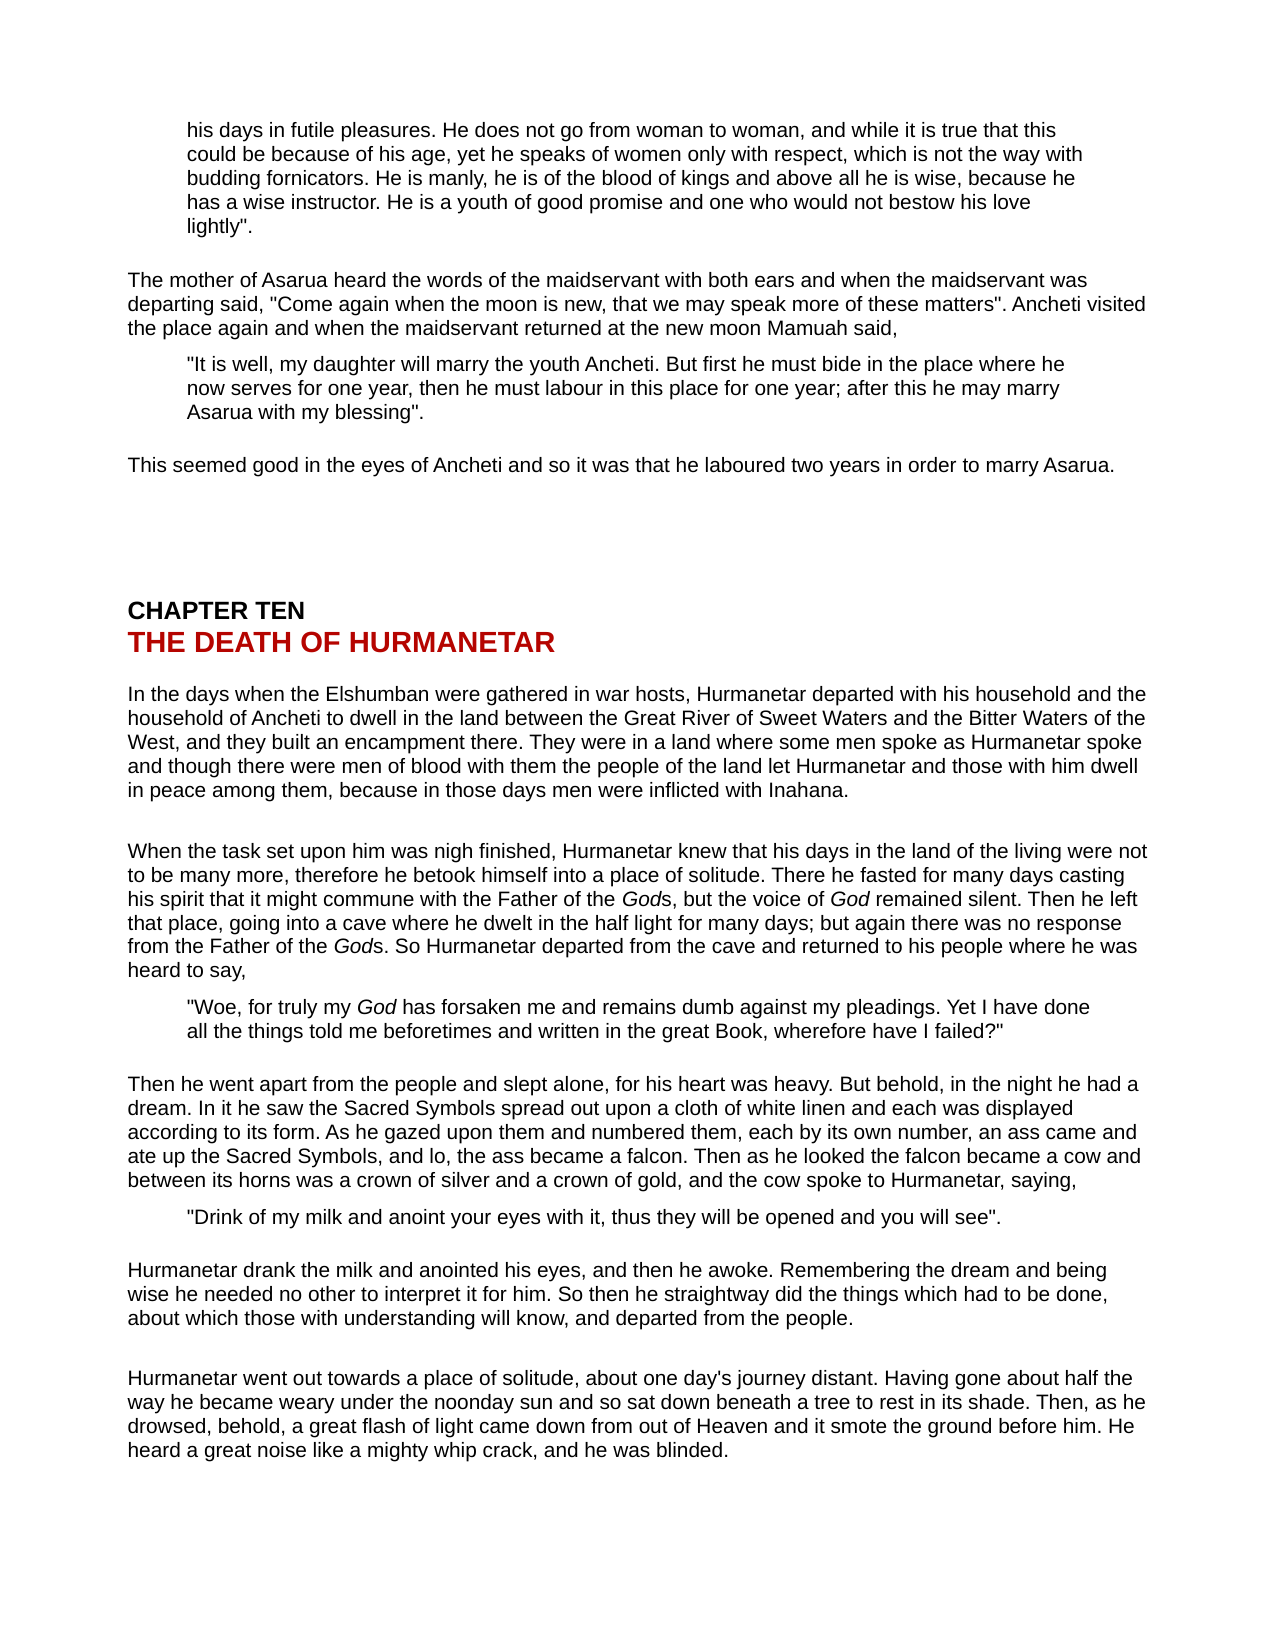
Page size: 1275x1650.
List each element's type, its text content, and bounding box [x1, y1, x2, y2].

text The mother of Asarua heard the words of the maidservant with both ears and when the maidservant was departing said, "Come again when the moon is new, that we may speak more of these matters". Ancheti visited the place again and when the maidservant returned at the new moon Mamuah said, [127, 267, 1154, 339]
text "Woe, for truly my God has forsaken me and remains dumb against my pleadings. Yet I have done all the things told me beforetimes and written in the great Book, wherefore have I failed?" [187, 995, 1095, 1043]
text CHAPTER TEN THE DEATH OF HURMANETAR In the days when the Elshumban were gathered in war hosts, Hurmanetar departed with his household and the household of Ancheti to dwell in the land between the Great River of Sweet Waters and the Bitter Waters of the West, and they built an encampment there. They were in a land where some men spoke as Hurmanetar spoke and though there were men of blood with them the people of the land let Hurmanetar and those with him dwell in peace among them, because in those days men were inflicted with Inahana. [127, 572, 1154, 802]
text Then he went apart from the people and slept alone, for his heart was heavy. But behold, in the night he had a dream. In it he saw the Sacred Symbols spread out upon a cloth of white linen and each was displayed according to its form. As he gazed upon them and numbered them, each by its own number, an ass came and ate up the Sacred Symbols, and lo, the ass became a falcon. Then as he looked the falcon became a cow and between its horns was a crown of silver and a crown of gold, and the cow spoke to Hurmanetar, saying, [127, 1072, 1154, 1192]
text his days in futile pleasures. He does not go from woman to woman, and while it is true that this could be because of his age, yet he speaks of women only with respect, which is not the way with budding fornicators. He is manly, he is of the blood of kings and above all he is wise, because he has a wise instructor. He is a youth of good promise and one who would not bestow his love lightly". [187, 118, 1095, 238]
text Hurmanetar went out towards a place of solitude, about one day's journey distant. Having gone about half the way he became weary under the noonday sun and so sat down beneath a tree to rest in its shade. Then, as he drowsed, behold, a great flash of light came down from out of Heaven and it smote the ground before him. He heard a great noise like a mighty whip crack, and he was blinded. [127, 1342, 1154, 1462]
text Hurmanetar drank the milk and anointed his eyes, and then he awoke. Remembering the dream and being wise he needed no other to interpret it for him. So then he straightway did the things which had to be done, about which those with understanding will know, and departed from the people. [127, 1258, 1154, 1330]
text This seemed good in the eyes of Ancheti and so it was that he laboured two years in order to marry Asarua. [127, 453, 1154, 477]
text "Drink of my milk and anoint your eyes with it, thus they will be opened and you will see". [187, 1204, 1095, 1228]
text When the task set upon him was nigh finished, Hurmanetar knew that his days in the land of the living were not to be many more, therefore he betook himself into a place of solitude. There he fasted for many days casting his spirit that it might commune with the Father of the Gods, but the voice of God remained silent. Then he left that place, going into a cave where he dwelt in the half light for many days; but again there was no response from the Father of the Gods. So Hurmanetar departed from the cave and returned to his people where he was heard to say, [127, 814, 1154, 982]
text "It is well, my daughter will marry the youth Ancheti. But first he must bide in the place where he now serves for one year, then he must labour in this place for one year; after this he may marry Asarua with my blessing". [187, 352, 1095, 424]
